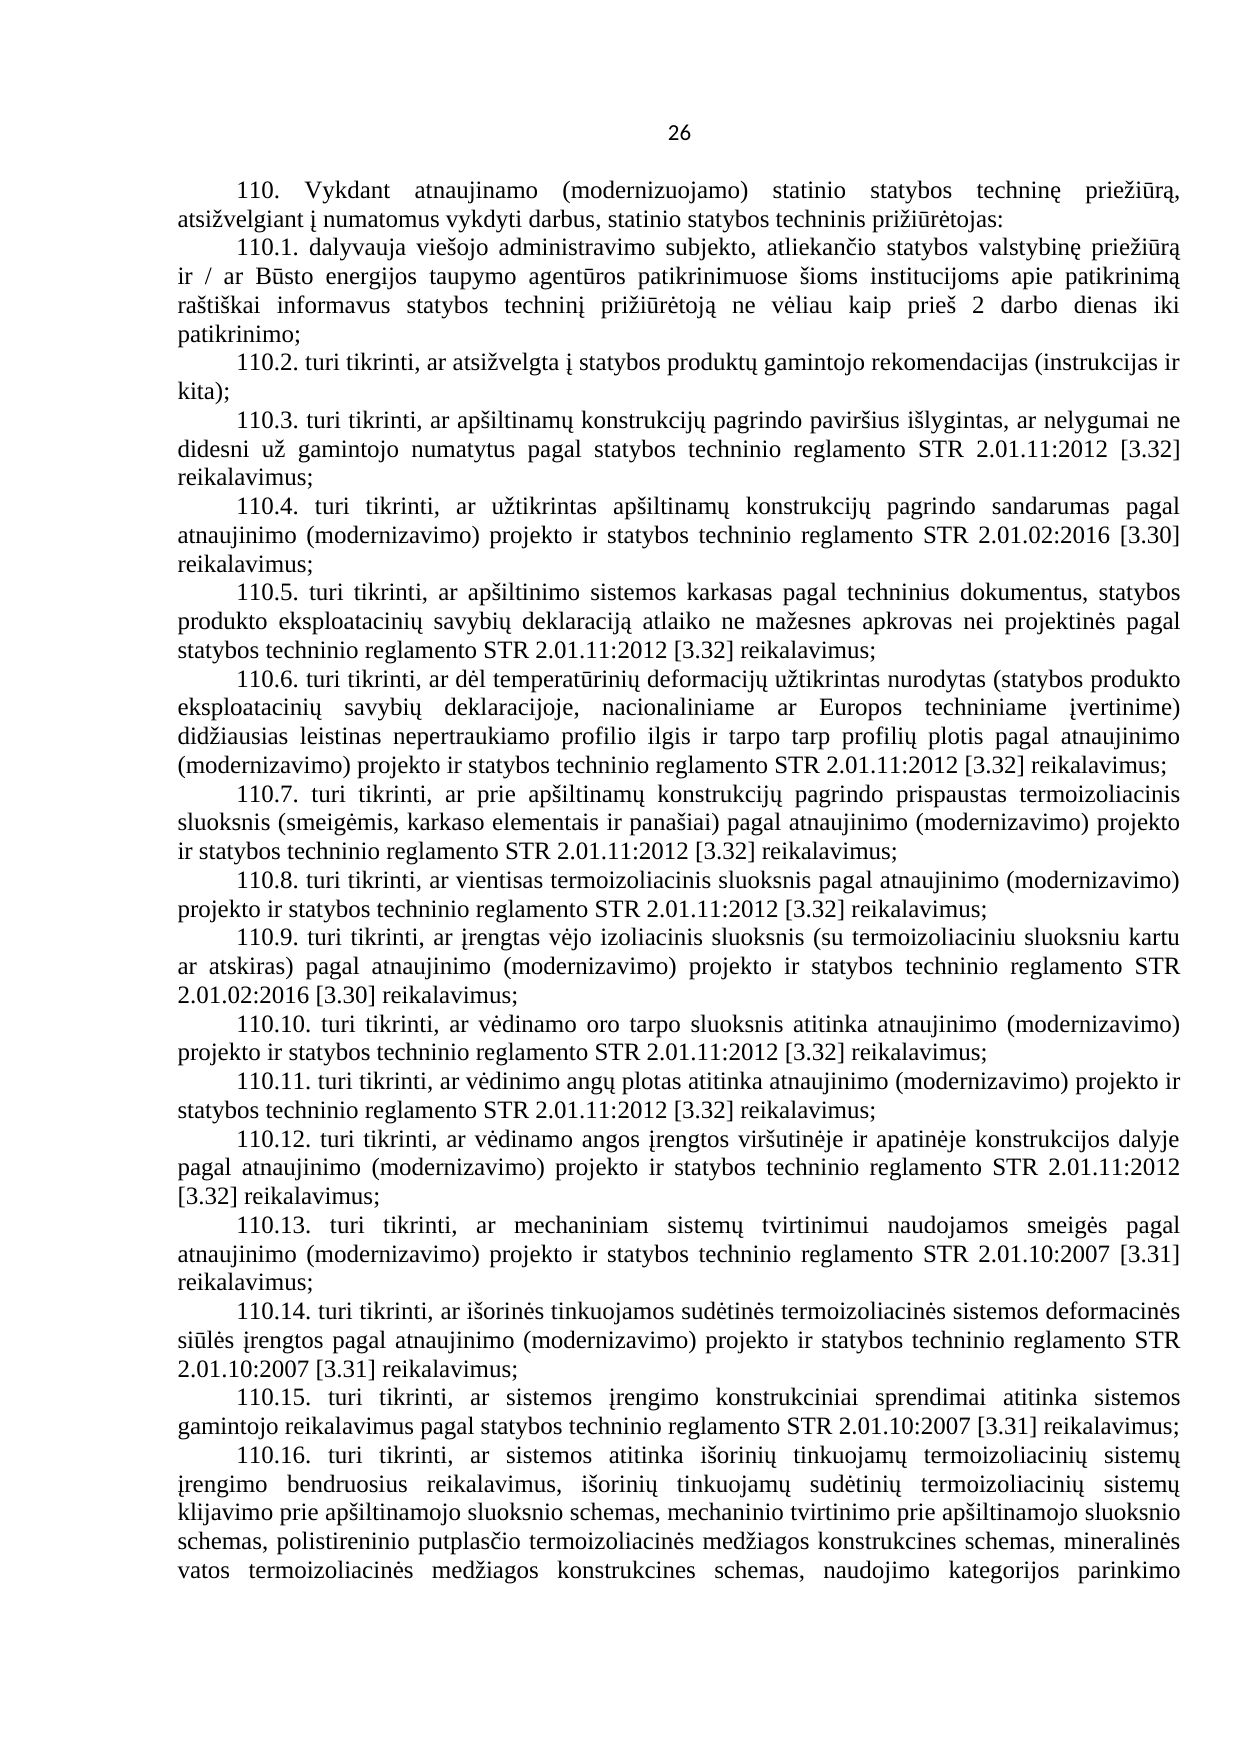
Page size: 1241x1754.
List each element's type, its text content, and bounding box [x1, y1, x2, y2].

text 110.12. turi tikrinti, ar vėdinamo angos įrengtos viršutinėje ir apatinėje konstrukcijos dalyje pagal atnaujinimo (modernizavimo) projekto ir statybos techninio reglamento STR 2.01.11:2012 [3.32] reikalavimus; [177, 1124, 1181, 1210]
text 110.7. turi tikrinti, ar prie apšiltinamų konstrukcijų pagrindo prispaustas termoizoliacinis sluoksnis (smeigėmis, karkaso elementais ir panašiai) pagal atnaujinimo (modernizavimo) projekto ir statybos techninio reglamento STR 2.01.11:2012 [3.32] reikalavimus; [177, 779, 1181, 865]
text 110.15. turi tikrinti, ar sistemos įrengimo konstrukciniai sprendimai atitinka sistemos gamintojo reikalavimus pagal statybos techninio reglamento STR 2.01.10:2007 [3.31] reikalavimus; [177, 1382, 1181, 1440]
text 110.9. turi tikrinti, ar įrengtas vėjo izoliacinis sluoksnis (su termoizoliaciniu sluoksniu kartu ar atskiras) pagal atnaujinimo (modernizavimo) projekto ir statybos techninio reglamento STR 2.01.02:2016 [3.30] reikalavimus; [177, 922, 1181, 1009]
text 110.5. turi tikrinti, ar apšiltinimo sistemos karkasas pagal techninius dokumentus, statybos produkto eksploatacinių savybių deklaraciją atlaiko ne mažesnes apkrovas nei projektinės pagal statybos techninio reglamento STR 2.01.11:2012 [3.32] reikalavimus; [177, 577, 1181, 664]
text 110.11. turi tikrinti, ar vėdinimo angų plotas atitinka atnaujinimo (modernizavimo) projekto ir statybos techninio reglamento STR 2.01.11:2012 [3.32] reikalavimus; [177, 1066, 1181, 1124]
text 110.16. turi tikrinti, ar sistemos atitinka išorinių tinkuojamų termoizoliacinių sistemų įrengimo bendruosius reikalavimus, išorinių tinkuojamų sudėtinių termoizoliacinių sistemų klijavimo prie apšiltinamojo sluoksnio schemas, mechaninio tvirtinimo prie apšiltinamojo sluoksnio schemas, polistireninio putplasčio termoizoliacinės medžiagos konstrukcines schemas, mineralinės vatos termoizoliacinės medžiagos konstrukcines schemas, naudojimo kategorijos parinkimo [177, 1440, 1181, 1584]
text 110. Vykdant atnaujinamo (modernizuojamo) statinio statybos techninę priežiūrą, atsižvelgiant į numatomus vykdyti darbus, statinio statybos techninis prižiūrėtojas: [177, 175, 1181, 232]
text 110.1. dalyvauja viešojo administravimo subjekto, atliekančio statybos valstybinę priežiūrą ir / ar Būsto energijos taupymo agentūros patikrinimuose šioms institucijoms apie patikrinimą raštiškai informavus statybos techninį prižiūrėtoją ne vėliau kaip prieš 2 darbo dienas iki patikrinimo; [177, 232, 1181, 347]
text 110.8. turi tikrinti, ar vientisas termoizoliacinis sluoksnis pagal atnaujinimo (modernizavimo) projekto ir statybos techninio reglamento STR 2.01.11:2012 [3.32] reikalavimus; [177, 865, 1181, 922]
text 110.14. turi tikrinti, ar išorinės tinkuojamos sudėtinės termoizoliacinės sistemos deformacinės siūlės įrengtos pagal atnaujinimo (modernizavimo) projekto ir statybos techninio reglamento STR 2.01.10:2007 [3.31] reikalavimus; [177, 1296, 1181, 1382]
text 110.2. turi tikrinti, ar atsižvelgta į statybos produktų gamintojo rekomendacijas (instrukcijas ir kita); [177, 347, 1181, 405]
text 110.13. turi tikrinti, ar mechaniniam sistemų tvirtinimui naudojamos smeigės pagal atnaujinimo (modernizavimo) projekto ir statybos techninio reglamento STR 2.01.10:2007 [3.31] reikalavimus; [177, 1210, 1181, 1296]
text 110.6. turi tikrinti, ar dėl temperatūrinių deformacijų užtikrintas nurodytas (statybos produkto eksploatacinių savybių deklaracijoje, nacionaliniame ar Europos techniniame įvertinime) didžiausias leistinas nepertraukiamo profilio ilgis ir tarpo tarp profilių plotis pagal atnaujinimo (modernizavimo) projekto ir statybos techninio reglamento STR 2.01.11:2012 [3.32] reikalavimus; [177, 664, 1181, 779]
text 110.10. turi tikrinti, ar vėdinamo oro tarpo sluoksnis atitinka atnaujinimo (modernizavimo) projekto ir statybos techninio reglamento STR 2.01.11:2012 [3.32] reikalavimus; [177, 1009, 1181, 1066]
text 110.4. turi tikrinti, ar užtikrintas apšiltinamų konstrukcijų pagrindo sandarumas pagal atnaujinimo (modernizavimo) projekto ir statybos techninio reglamento STR 2.01.02:2016 [3.30] reikalavimus; [177, 491, 1181, 577]
text 110.3. turi tikrinti, ar apšiltinamų konstrukcijų pagrindo paviršius išlygintas, ar nelygumai ne didesni už gamintojo numatytus pagal statybos techninio reglamento STR 2.01.11:2012 [3.32] reikalavimus; [177, 405, 1181, 491]
